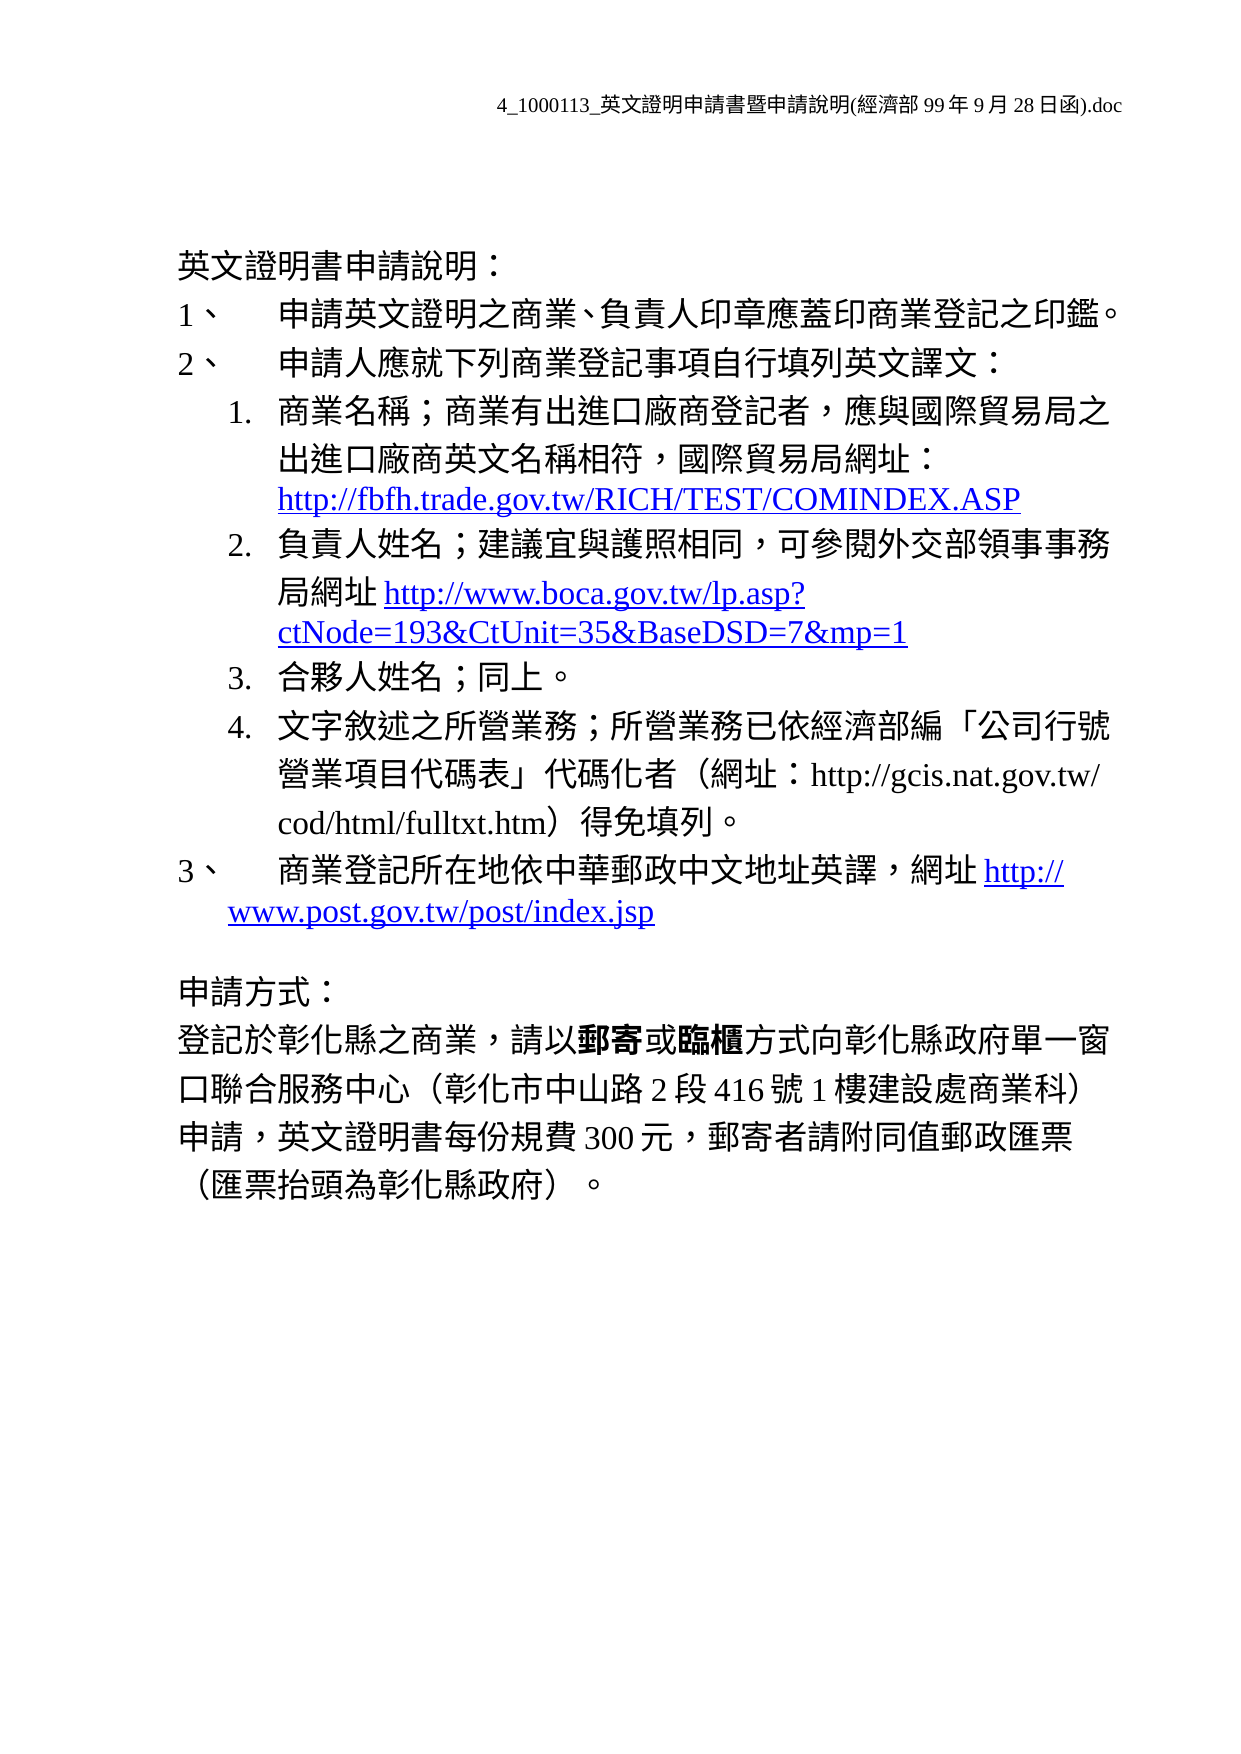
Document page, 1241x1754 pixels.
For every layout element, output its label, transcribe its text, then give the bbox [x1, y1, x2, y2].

list 商業登記所在地依中華郵政中文地址英譯，網址http://www.post.gov.tw/post/index.jsp [177, 844, 1122, 929]
text 登記於彰化縣之商業，請以郵寄或臨櫃方式向彰化縣政府單一窗口聯合服務中心（彰化市中山路2段416號1樓建設處商業科）申請，英文證明書每份規費300元，郵寄者請附同值郵政匯票（匯票抬頭為彰化縣政府）。 [177, 1014, 1122, 1207]
list 合夥人姓名；同上。 [227, 651, 1122, 699]
text 申請方式： [177, 966, 1122, 1014]
list 文字敘述之所營業務；所營業務已依經濟部編「公司行號營業項目代碼表」代碼化者（網址：http://gcis.nat.gov.tw/cod/html/fulltxt.htm）得免填列。 [227, 699, 1122, 844]
text 英文證明書申請說明： [177, 240, 1122, 288]
list 負責人姓名；建議宜與護照相同，可參閱外交部領事事務局網址http://www.boca.gov.tw/lp.asp?ctNode=193&CtUnit=35&BaseDSD=7&mp=1 [227, 518, 1122, 651]
list 商業名稱；商業有出進口廠商登記者，應與國際貿易局之出進口廠商英文名稱相符，國際貿易局網址： http://fbfh.trade.gov.tw/RICH/TEST/COMINDEX.ASP [227, 384, 1122, 518]
list 申請人應就下列商業登記事項自行填列英文譯文： [177, 336, 1122, 384]
list 申請英文證明之商業、負責人印章應蓋印商業登記之印鑑。 [177, 288, 1122, 336]
